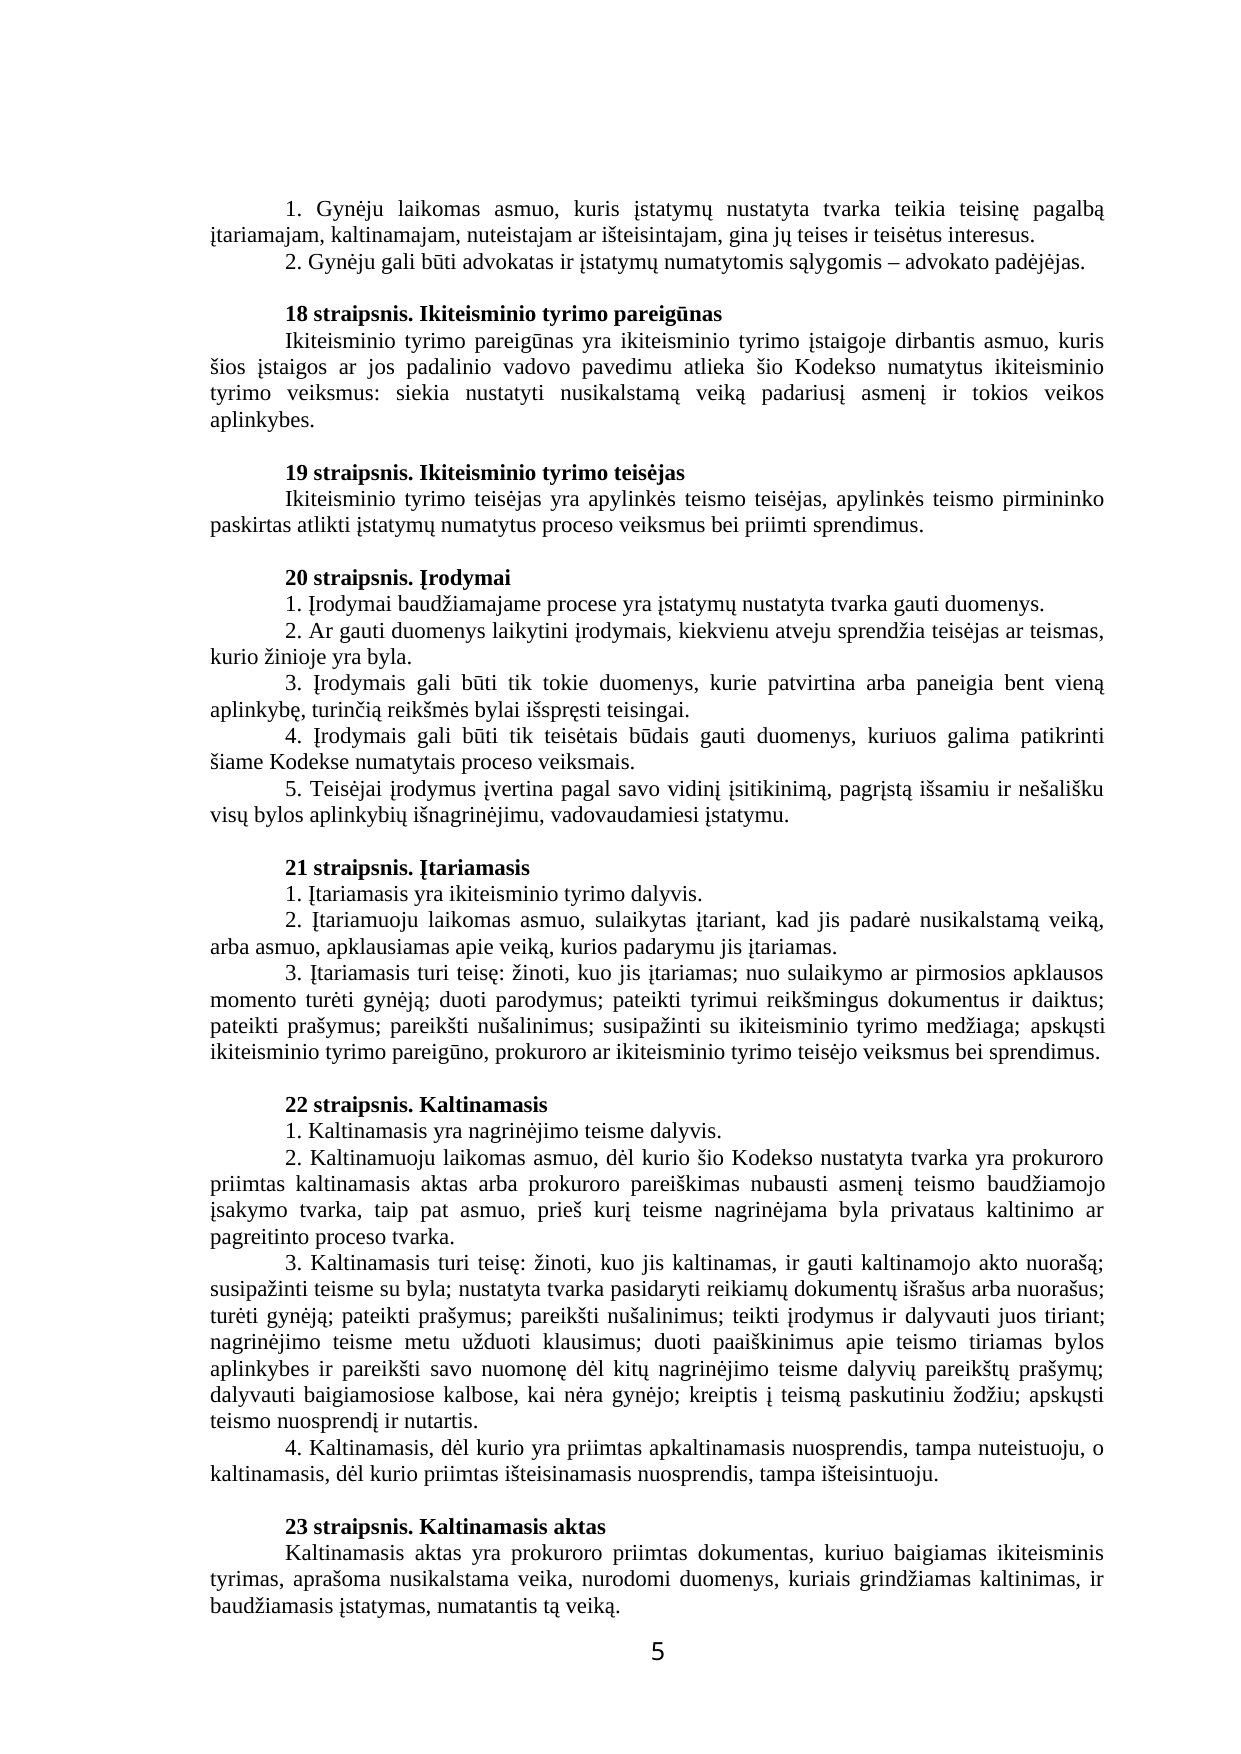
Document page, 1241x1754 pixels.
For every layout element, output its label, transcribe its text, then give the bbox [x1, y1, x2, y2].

text 23 straipsnis. Kaltinamasis aktas [210, 1513, 1106, 1539]
text 5. Teisėjai įrodymus įvertina pagal savo vidinį įsitikinimą, pagrįstą išsamiu ir nešališku visų bylos aplinkybių išnagrinėjimu, vadovaudamiesi įstatymu. [210, 775, 1106, 827]
text 1. Kaltinamasis yra nagrinėjimo teisme dalyvis. [210, 1117, 1106, 1144]
text 1. Įtariamasis yra ikiteisminio tyrimo dalyvis. [210, 880, 1106, 907]
text 2. Ar gauti duomenys laikytini įrodymais, kiekvienu atveju sprendžia teisėjas ar teismas, kurio žinioje yra byla. [210, 617, 1106, 669]
text 1. Įrodymai baudžiamajame procese yra įstatymų nustatyta tvarka gauti duomenys. [210, 590, 1106, 617]
text 4. Kaltinamasis, dėl kurio yra priimtas apkaltinamasis nuosprendis, tampa nuteistuoju, o kaltinamasis, dėl kurio priimtas išteisinamasis nuosprendis, tampa išteisintuoju. [210, 1434, 1106, 1486]
text 18 straipsnis. Ikiteisminio tyrimo pareigūnas [210, 300, 1106, 327]
text 3. Įrodymais gali būti tik tokie duomenys, kurie patvirtina arba paneigia bent vieną aplinkybę, turinčią reikšmės bylai išspręsti teisingai. [210, 669, 1106, 722]
text 22 straipsnis. Kaltinamasis [210, 1091, 1106, 1117]
text Kaltinamasis aktas yra prokuroro priimtas dokumentas, kuriuo baigiamas ikiteisminis tyrimas, aprašoma nusikalstama veika, nurodomi duomenys, kuriais grindžiamas kaltinimas, ir baudžiamasis įstatymas, numatantis tą veiką. [210, 1539, 1106, 1618]
text Ikiteisminio tyrimo teisėjas yra apylinkės teismo teisėjas, apylinkės teismo pirmininko paskirtas atlikti įstatymų numatytus proceso veiksmus bei priimti sprendimus. [210, 485, 1106, 538]
text 1. Gynėju laikomas asmuo, kuris įstatymų nustatyta tvarka teikia teisinę pagalbą įtariamajam, kaltinamajam, nuteistajam ar išteisintajam, gina jų teises ir teisėtus interesus. [210, 195, 1106, 248]
text 2. Įtariamuoju laikomas asmuo, sulaikytas įtariant, kad jis padarė nusikalstamą veiką, arba asmuo, apklausiamas apie veiką, kurios padarymu jis įtariamas. [210, 907, 1106, 959]
text 2. Gynėju gali būti advokatas ir įstatymų numatytomis sąlygomis – advokato padėjėjas. [210, 248, 1106, 274]
text 3. Įtariamasis turi teisę: žinoti, kuo jis įtariamas; nuo sulaikymo ar pirmosios apklausos momento turėti gynėją; duoti parodymus; pateikti tyrimui reikšmingus dokumentus ir daiktus; pateikti prašymus; pareikšti nušalinimus; susipažinti su ikiteisminio tyrimo medžiaga; apskųsti ikiteisminio tyrimo pareigūno, prokuroro ar ikiteisminio tyrimo teisėjo veiksmus bei sprendimus. [210, 959, 1106, 1065]
text 3. Kaltinamasis turi teisę: žinoti, kuo jis kaltinamas, ir gauti kaltinamojo akto nuorašą; susipažinti teisme su byla; nustatyta tvarka pasidaryti reikiamų dokumentų išrašus arba nuorašus; turėti gynėją; pateikti prašymus; pareikšti nušalinimus; teikti įrodymus ir dalyvauti juos tiriant; nagrinėjimo teisme metu užduoti klausimus; duoti paaiškinimus apie teismo tiriamas bylos aplinkybes ir pareikšti savo nuomonę dėl kitų nagrinėjimo teisme dalyvių pareikštų prašymų; dalyvauti baigiamosiose kalbose, kai nėra gynėjo; kreiptis į teismą paskutiniu žodžiu; apskųsti teismo nuosprendį ir nutartis. [210, 1249, 1106, 1434]
text 21 straipsnis. Įtariamasis [210, 854, 1106, 880]
text Ikiteisminio tyrimo pareigūnas yra ikiteisminio tyrimo įstaigoje dirbantis asmuo, kuris šios įstaigos ar jos padalinio vadovo pavedimu atlieka šio Kodekso numatytus ikiteisminio tyrimo veiksmus: siekia nustatyti nusikalstamą veiką padariusį asmenį ir tokios veikos aplinkybes. [210, 327, 1106, 432]
text 2. Kaltinamuoju laikomas asmuo, dėl kurio šio Kodekso nustatyta tvarka yra prokuroro priimtas kaltinamasis aktas arba prokuroro pareiškimas nubausti asmenį teismo baudžiamojo įsakymo tvarka, taip pat asmuo, prieš kurį teisme nagrinėjama byla privataus kaltinimo ar pagreitinto proceso tvarka. [210, 1144, 1106, 1249]
text 19 straipsnis. Ikiteisminio tyrimo teisėjas [210, 458, 1106, 485]
text 4. Įrodymais gali būti tik teisėtais būdais gauti duomenys, kuriuos galima patikrinti šiame Kodekse numatytais proceso veiksmais. [210, 722, 1106, 775]
text 20 straipsnis. Įrodymai [210, 564, 1106, 590]
